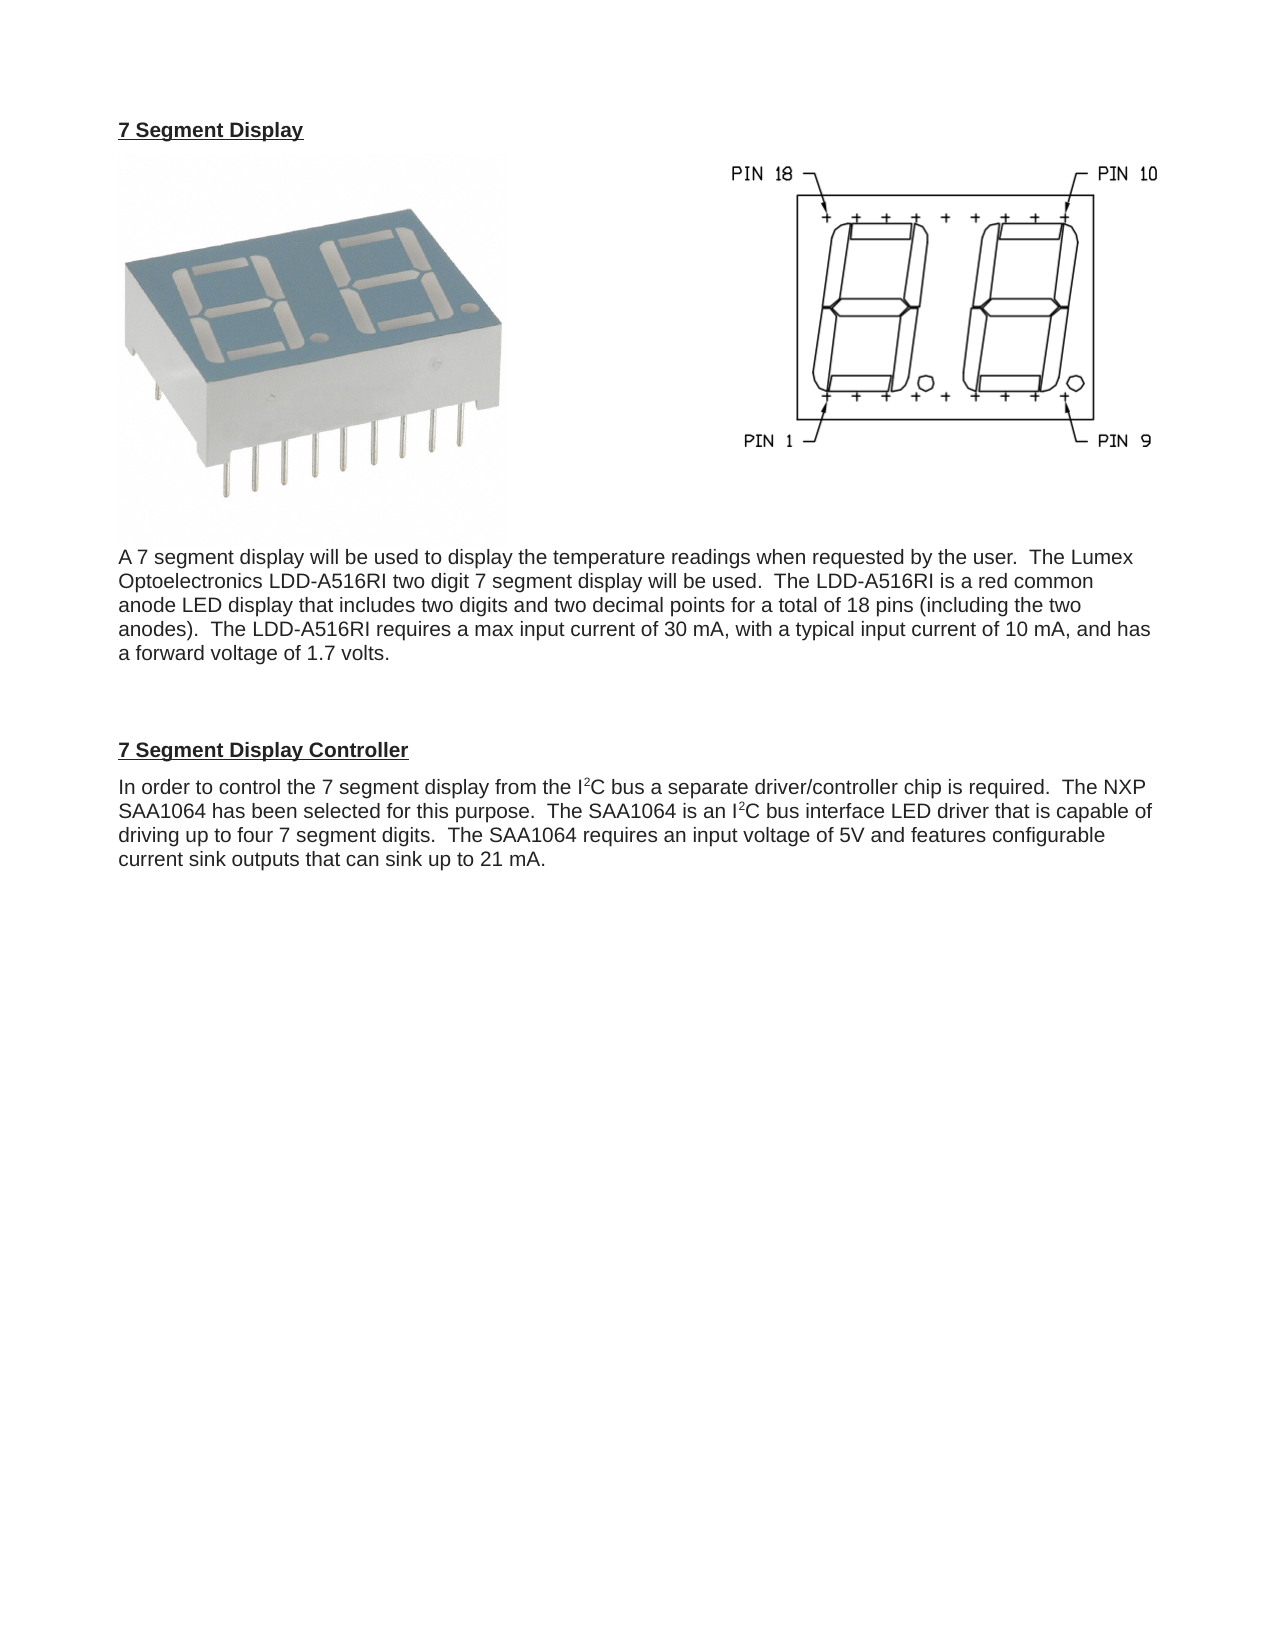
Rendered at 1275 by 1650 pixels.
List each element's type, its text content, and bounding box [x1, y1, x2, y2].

text A 7 segment display will be used to display the temperature readings when requested by the user. The Lumex Optoelectronics LDD-A516RI two digit 7 segment display will be used. The LDD-A516RI is a red common anode LED display that includes two digits and two decimal points for a total of 18 pins (including the two anodes). The LDD-A516RI requires a max input current of 30 mA, with a typical input current of 10 mA, and has a forward voltage of 1.7 volts. [118, 154, 1157, 664]
text In order to control the 7 segment display from the I2C bus a separate driver/controller chip is required. The NXP SAA1064 has been selected for this purpose. The SAA1064 is an I2C bus interface LED driver that is capable of driving up to four 7 segment digits. The SAA1064 requires an input voltage of 5V and features configurable current sink outputs that can sink up to 21 mA. [118, 775, 1157, 871]
picture [725, 154, 1157, 464]
picture [118, 154, 509, 545]
subtitle 7 Segment Display [118, 118, 1157, 142]
subtitle 7 Segment Display Controller [118, 738, 1157, 762]
